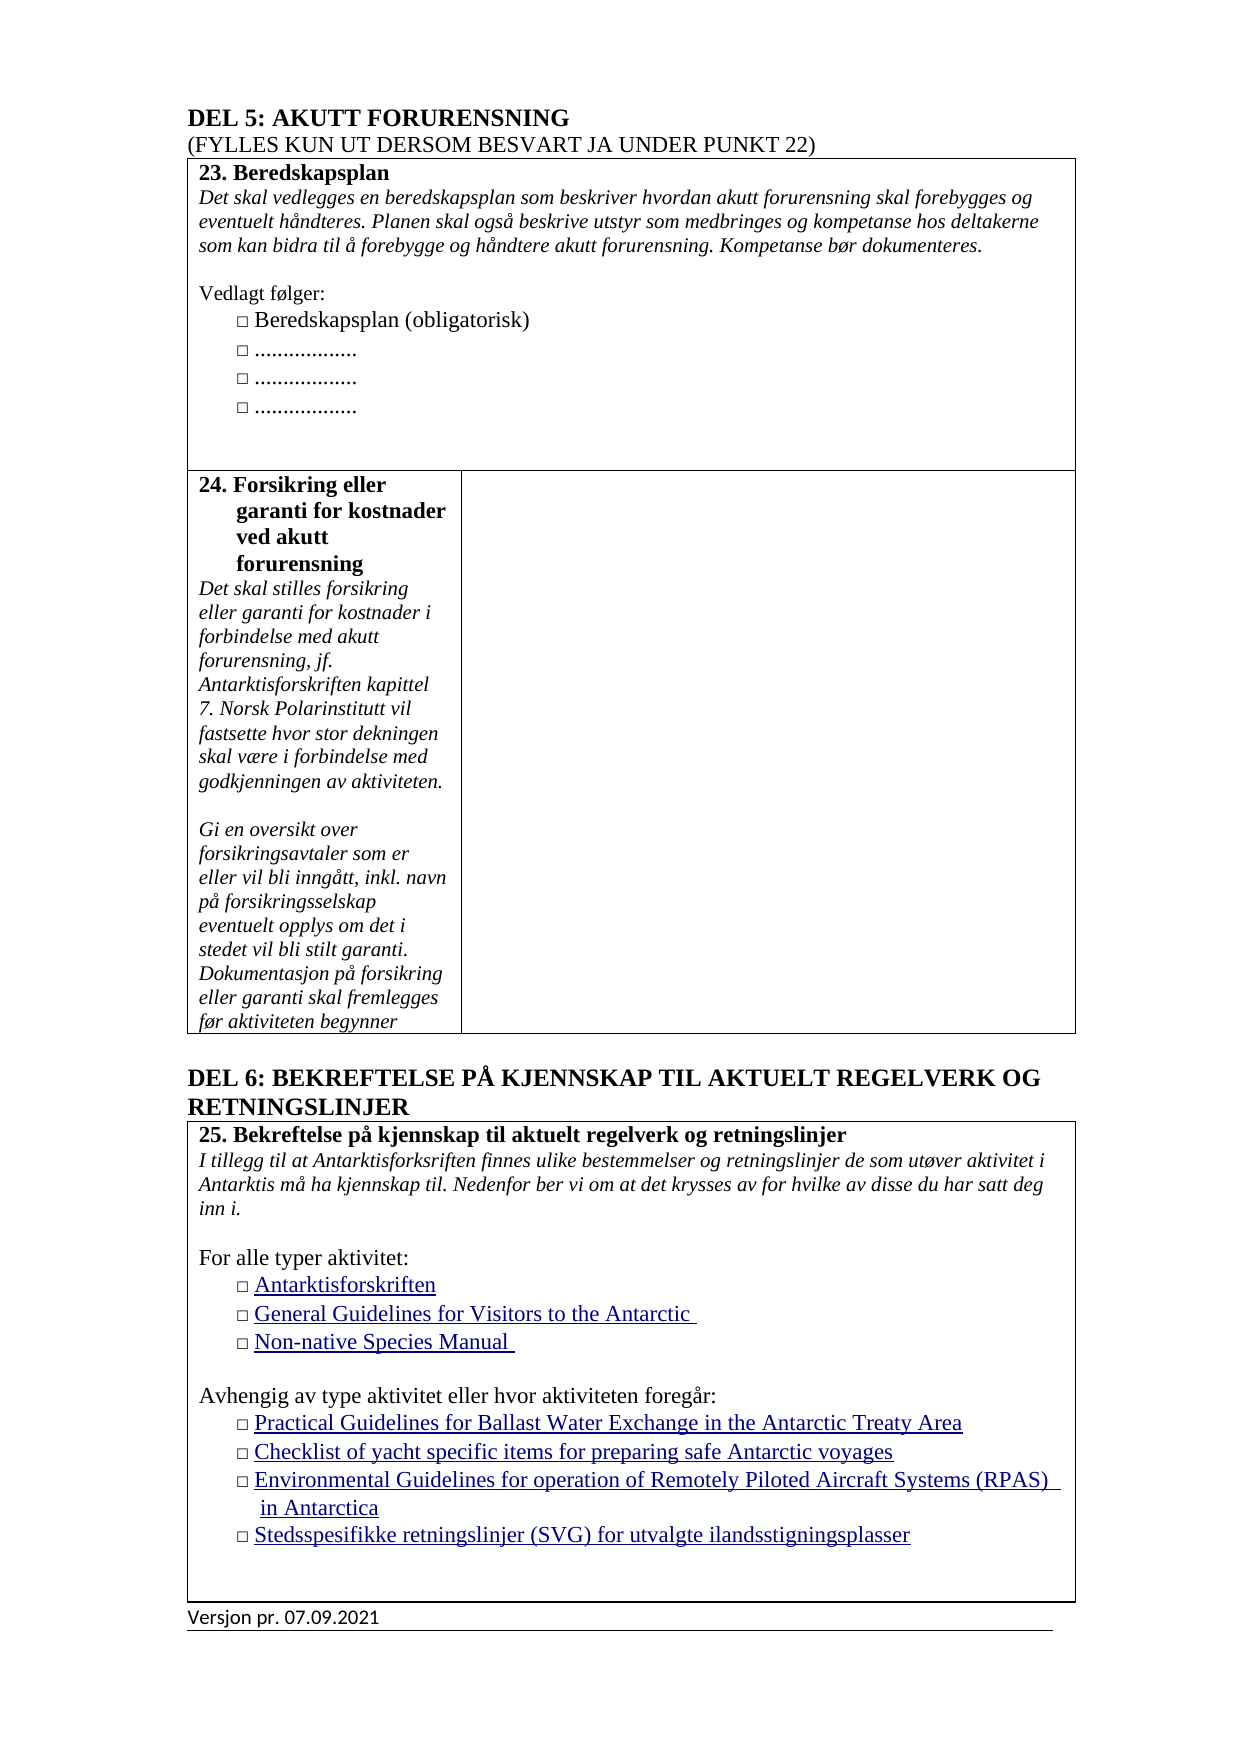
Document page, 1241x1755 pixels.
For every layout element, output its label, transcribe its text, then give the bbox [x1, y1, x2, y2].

text DEL 6: BEKREFTELSE PÅ KJENNSKAP TIL AKTUELT REGELVERK OG RETNINGSLINJER [187, 1063, 1053, 1121]
table_header 23. Beredskapsplan Det skal vedlegges en beredskapsplan som beskriver hvordan akutt forurensning skal forebygges og eventuelt håndteres. Planen skal også beskrive utstyr som medbringes og kompetanse hos deltakerne som kan bidra til å forebygge og håndtere akutt forurensning. Kompetanse bør dokumenteres. Vedlagt følger: ☐ Beredskapsplan (obligatorisk) ☐ .................. ☐ .................. ☐ .................. [188, 159, 1075, 469]
table_cell [462, 471, 1075, 1033]
table_header 25. Bekreftelse på kjennskap til aktuelt regelverk og retningslinjer I tillegg til at Antarktisforksriften finnes ulike bestemmelser og retningslinjer de som utøver aktivitet i Antarktis må ha kjennskap til. Nedenfor ber vi om at det krysses av for hvilke av disse du har satt deg inn i. For alle typer aktivitet: ☐ Antarktisforskriften ☐ General Guidelines for Visitors to the Antarctic ☐ Non-native Species Manual Avhengig av type aktivitet eller hvor aktiviteten foregår: ☐ Practical Guidelines for Ballast Water Exchange in the Antarctic Treaty Area ☐ Checklist of yacht specific items for preparing safe Antarctic voyages ☐ Environmental Guidelines for operation of Remotely Piloted Aircraft Systems (RPAS) in Antarctica ☐ Stedsspesifikke retningslinjer (SVG) for utvalgte ilandsstigningsplasser [188, 1122, 1075, 1601]
text DEL 5: AKUTT FORURENSNING (FYLLES KUN UT DERSOM BESVART JA UNDER PUNKT 22) [187, 103, 1053, 158]
table_cell 24. Forsikring eller garanti for kostnader ved akutt forurensning Det skal stilles forsikring eller garanti for kostnader i forbindelse med akutt forurensning, jf. Antarktisforskriften kapittel 7. Norsk Polarinstitutt vil fastsette hvor stor dekningen skal være i forbindelse med godkjenningen av aktiviteten. Gi en oversikt over forsikringsavtaler som er eller vil bli inngått, inkl. navn på forsikringsselskap eventuelt opplys om det i stedet vil bli stilt garanti. Dokumentasjon på forsikring eller garanti skal fremlegges før aktiviteten begynner [188, 471, 461, 1033]
